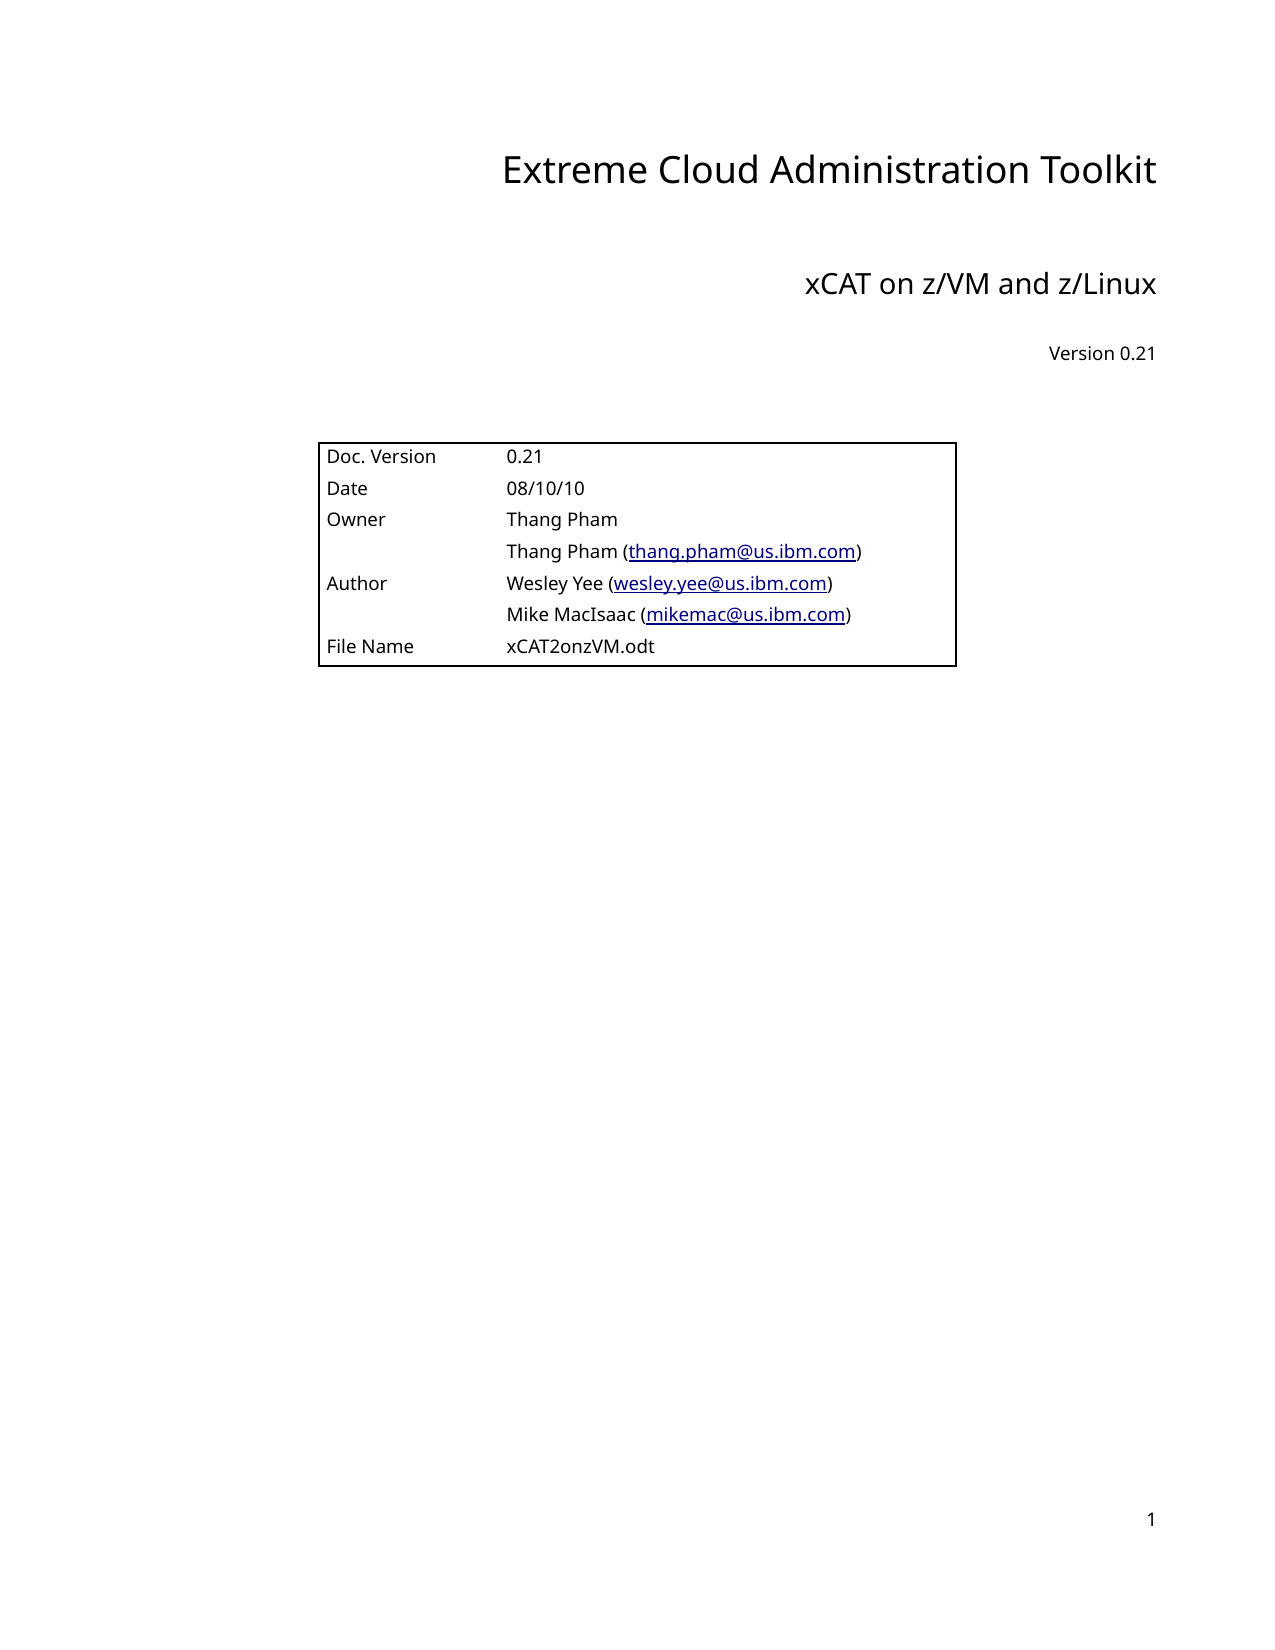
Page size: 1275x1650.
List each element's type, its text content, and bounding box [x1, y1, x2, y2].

table_cell Owner [320, 507, 499, 538]
title xCAT on z/VM and z/Linux [118, 263, 1157, 303]
table_cell Thang Pham [499, 507, 955, 538]
title Extreme Cloud Administration Toolkit [118, 143, 1157, 194]
title Version 0.21 [118, 340, 1157, 366]
table_cell Thang Pham (thang.pham@us.ibm.com) Wesley Yee (wesley.yee@us.ibm.com) Mike MacIsaac (mikemac@us.ibm.com) [499, 538, 955, 633]
table_cell File Name [320, 633, 499, 664]
table_header Doc. Version [320, 444, 499, 475]
table_cell Author [320, 538, 499, 633]
table_cell Date [320, 475, 499, 507]
table_cell xCAT2onzVM.odt [499, 633, 955, 664]
table_header 0.21 [499, 444, 955, 475]
table_cell 08/10/10 [499, 475, 955, 507]
